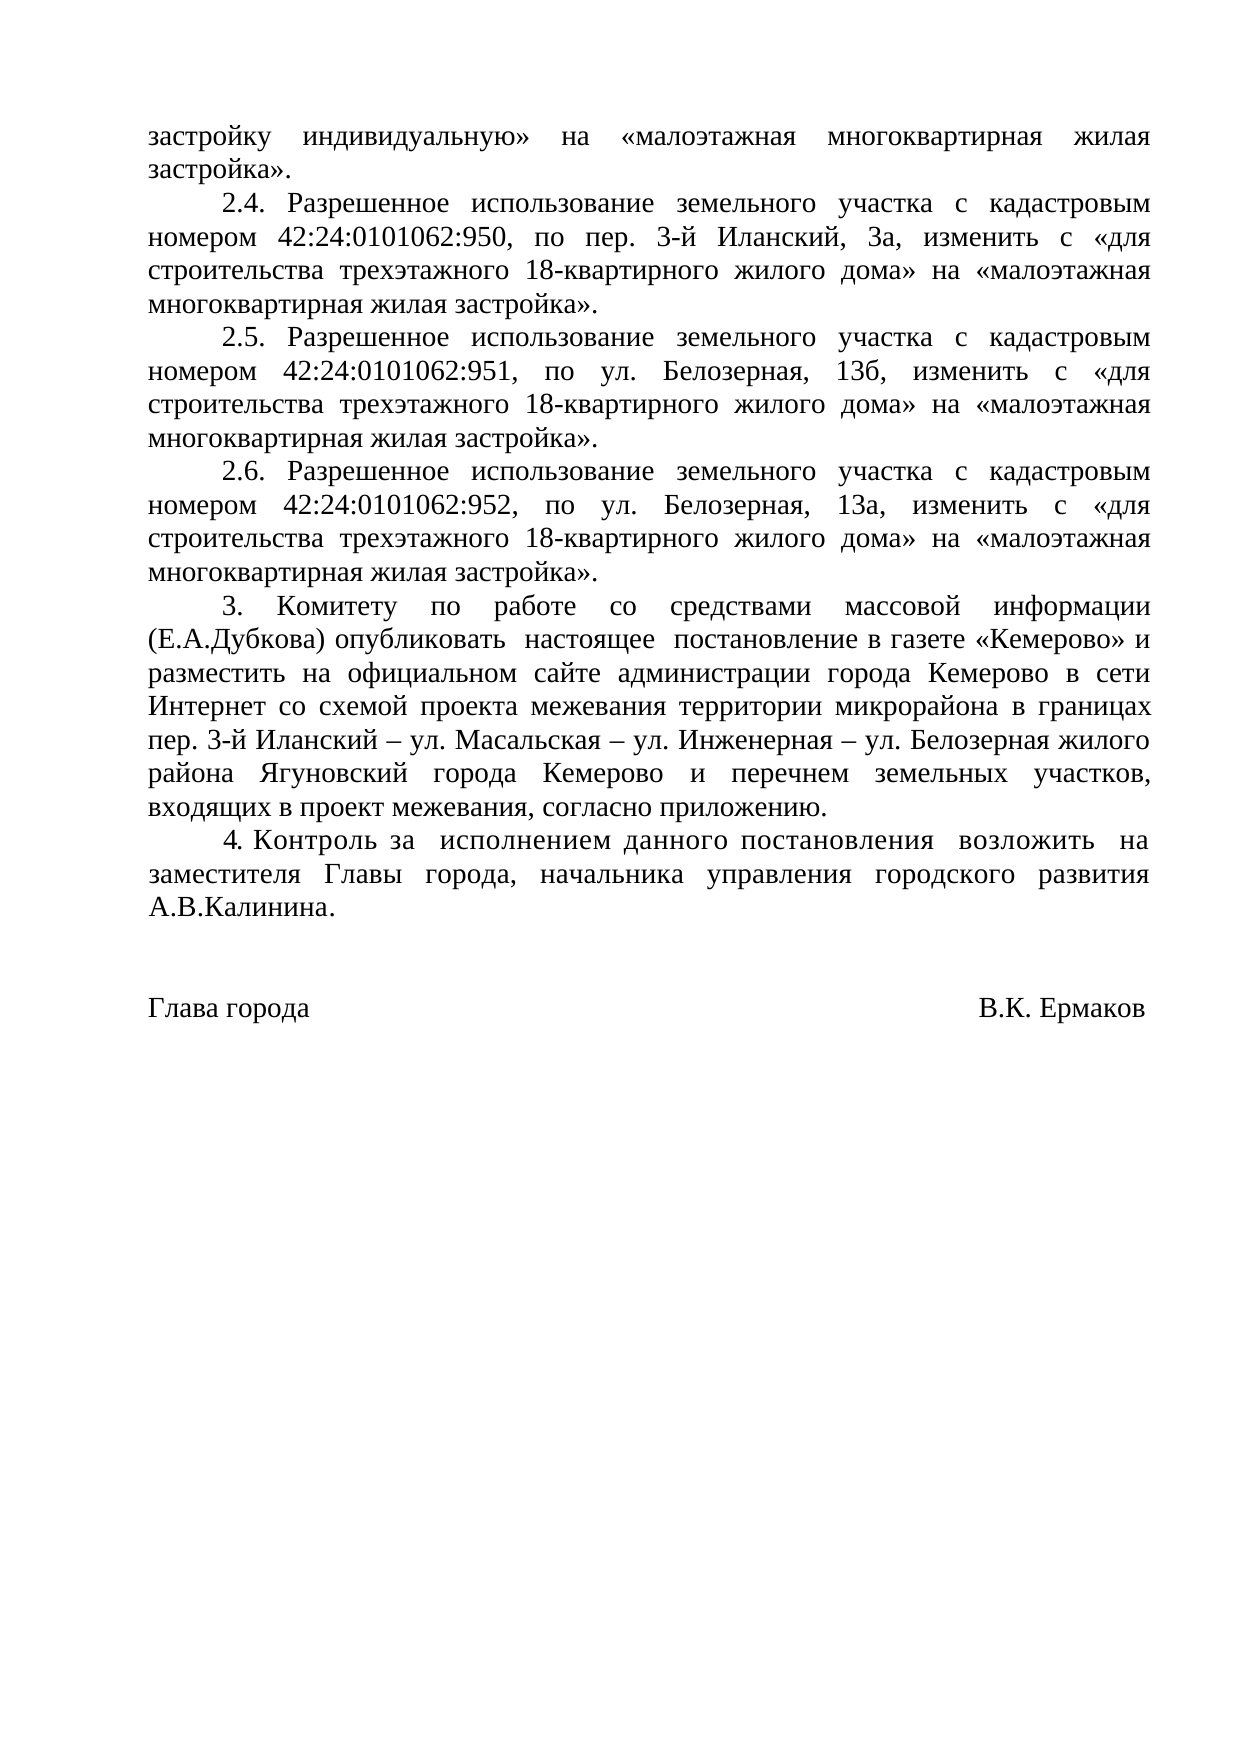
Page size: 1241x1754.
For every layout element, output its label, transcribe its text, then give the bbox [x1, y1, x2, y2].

text 4. Контроль за исполнением данного постановления возложить на заместителя Главы города, начальника управления городского развития А.В.Калинина. [148, 822, 1152, 923]
text застройку индивидуальную» на «малоэтажная многоквартирная жилая застройка». [148, 118, 1152, 185]
text Глава города В.К. Ермаков [148, 990, 1152, 1024]
text 2.4. Разрешенное использование земельного участка с кадастровым номером 42:24:0101062:950, по пер. 3-й Иланский, 3а, изменить с «для строительства трехэтажного 18-квартирного жилого дома» на «малоэтажная многоквартирная жилая застройка». [148, 185, 1152, 319]
text 2.6. Разрешенное использование земельного участка с кадастровым номером 42:24:0101062:952, по ул. Белозерная, 13а, изменить с «для строительства трехэтажного 18-квартирного жилого дома» на «малоэтажная многоквартирная жилая застройка». [148, 453, 1152, 588]
text 2.5. Разрешенное использование земельного участка с кадастровым номером 42:24:0101062:951, по ул. Белозерная, 13б, изменить с «для строительства трехэтажного 18-квартирного жилого дома» на «малоэтажная многоквартирная жилая застройка». [148, 319, 1152, 453]
text 3. Комитету по работе со средствами массовой информации (Е.А.Дубкова) опубликовать настоящее постановление в газете «Кемерово» и разместить на официальном сайте администрации города Кемерово в сети Интернет со схемой проекта межевания территории микрорайона в границах пер. 3-й Иланский – ул. Масальская – ул. Инженерная – ул. Белозерная жилого района Ягуновский города Кемерово и перечнем земельных участков, входящих в проект межевания, согласно приложению. [148, 588, 1152, 822]
